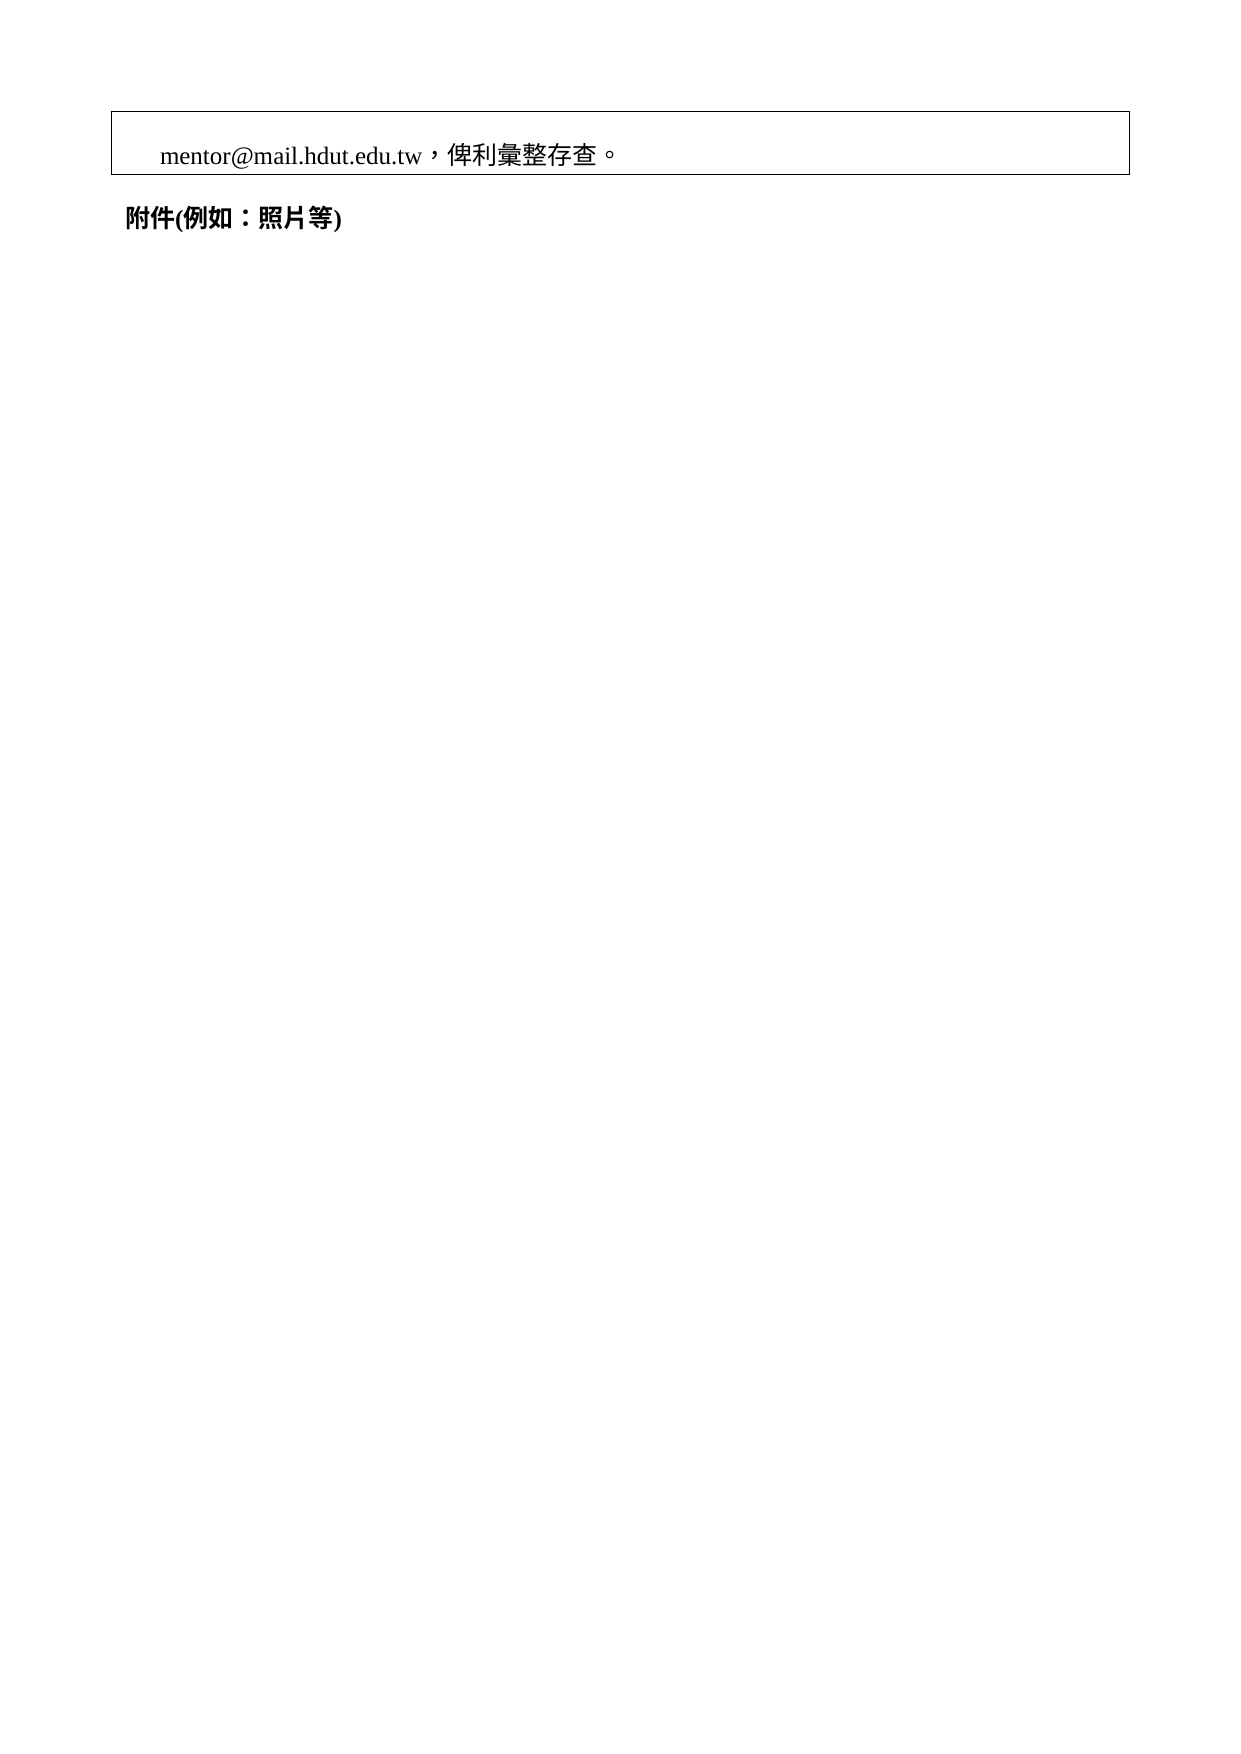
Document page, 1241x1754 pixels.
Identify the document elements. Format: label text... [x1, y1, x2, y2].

table_cell mentor@mail.hdut.edu.tw，俾利彙整存查。 [112, 112, 1129, 174]
text 附件(例如：照片等) [75, 175, 1107, 238]
